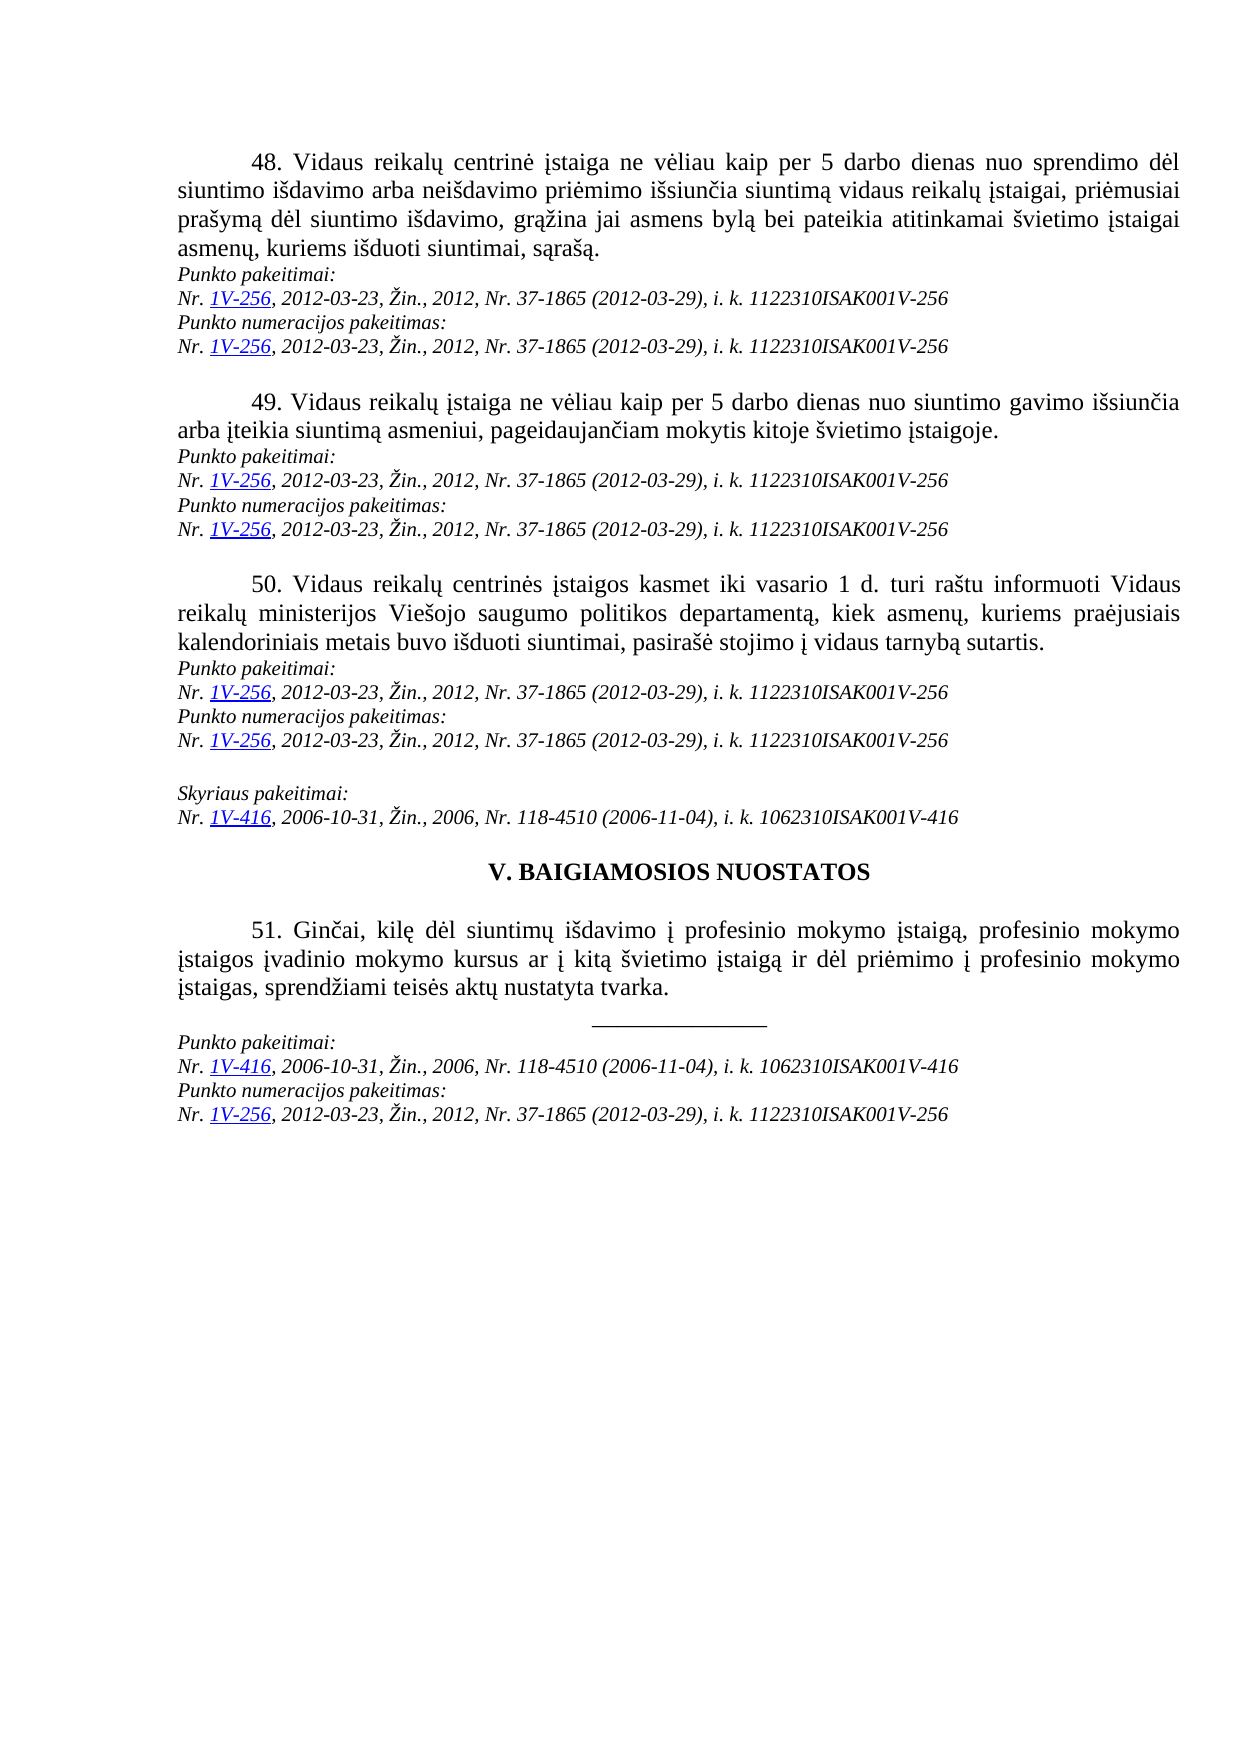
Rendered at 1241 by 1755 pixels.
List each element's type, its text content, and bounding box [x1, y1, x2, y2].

text 48. Vidaus reikalų centrinė įstaiga ne vėliau kaip per 5 darbo dienas nuo sprendimo dėl siuntimo išdavimo arba neišdavimo priėmimo išsiunčia siuntimą vidaus reikalų įstaigai, priėmusiai prašymą dėl siuntimo išdavimo, grąžina jai asmens bylą bei pateikia atitinkamai švietimo įstaigai asmenų, kuriems išduoti siuntimai, sąrašą. [177, 147, 1181, 262]
text V. BAIGIAMOSIOS NUOSTATOS [177, 857, 1181, 886]
text 50. Vidaus reikalų centrinės įstaigos kasmet iki vasario 1 d. turi raštu informuoti Vidaus reikalų ministerijos Viešojo saugumo politikos departamentą, kiek asmenų, kuriems praėjusiais kalendoriniais metais buvo išduoti siuntimai, pasirašė stojimo į vidaus tarnybą sutartis. [177, 569, 1181, 656]
text Nr. 1V-416, 2006-10-31, Žin., 2006, Nr. 118-4510 (2006-11-04), i. k. 1062310ISAK001V-416 [177, 805, 1181, 829]
text Nr. 1V-416, 2006-10-31, Žin., 2006, Nr. 118-4510 (2006-11-04), i. k. 1062310ISAK001V-416 [177, 1054, 1181, 1078]
text Punkto pakeitimai: [177, 444, 1181, 468]
text 49. Vidaus reikalų įstaiga ne vėliau kaip per 5 darbo dienas nuo siuntimo gavimo išsiunčia arba įteikia siuntimą asmeniui, pageidaujančiam mokytis kitoje švietimo įstaigoje. [177, 387, 1181, 444]
text Nr. 1V-256, 2012-03-23, Žin., 2012, Nr. 37-1865 (2012-03-29), i. k. 1122310ISAK001V-256 [177, 680, 1181, 704]
text Punkto numeracijos pakeitimas: [177, 1078, 1181, 1102]
text ______________ [177, 1001, 1181, 1030]
text Nr. 1V-256, 2012-03-23, Žin., 2012, Nr. 37-1865 (2012-03-29), i. k. 1122310ISAK001V-256 [177, 286, 1181, 310]
text Punkto pakeitimai: [177, 262, 1181, 286]
text Punkto pakeitimai: [177, 1030, 1181, 1054]
text Nr. 1V-256, 2012-03-23, Žin., 2012, Nr. 37-1865 (2012-03-29), i. k. 1122310ISAK001V-256 [177, 334, 1181, 358]
text Nr. 1V-256, 2012-03-23, Žin., 2012, Nr. 37-1865 (2012-03-29), i. k. 1122310ISAK001V-256 [177, 468, 1181, 492]
text Nr. 1V-256, 2012-03-23, Žin., 2012, Nr. 37-1865 (2012-03-29), i. k. 1122310ISAK001V-256 [177, 728, 1181, 752]
text Punkto pakeitimai: [177, 656, 1181, 680]
text Punkto numeracijos pakeitimas: [177, 492, 1181, 517]
text Skyriaus pakeitimai: [177, 781, 1181, 805]
text Nr. 1V-256, 2012-03-23, Žin., 2012, Nr. 37-1865 (2012-03-29), i. k. 1122310ISAK001V-256 [177, 517, 1181, 541]
text 51. Ginčai, kilę dėl siuntimų išdavimo į profesinio mokymo įstaigą, profesinio mokymo įstaigos įvadinio mokymo kursus ar į kitą švietimo įstaigą ir dėl priėmimo į profesinio mokymo įstaigas, sprendžiami teisės aktų nustatyta tvarka. [177, 915, 1181, 1001]
text Punkto numeracijos pakeitimas: [177, 704, 1181, 728]
text Nr. 1V-256, 2012-03-23, Žin., 2012, Nr. 37-1865 (2012-03-29), i. k. 1122310ISAK001V-256 [177, 1102, 1181, 1126]
text Punkto numeracijos pakeitimas: [177, 310, 1181, 334]
